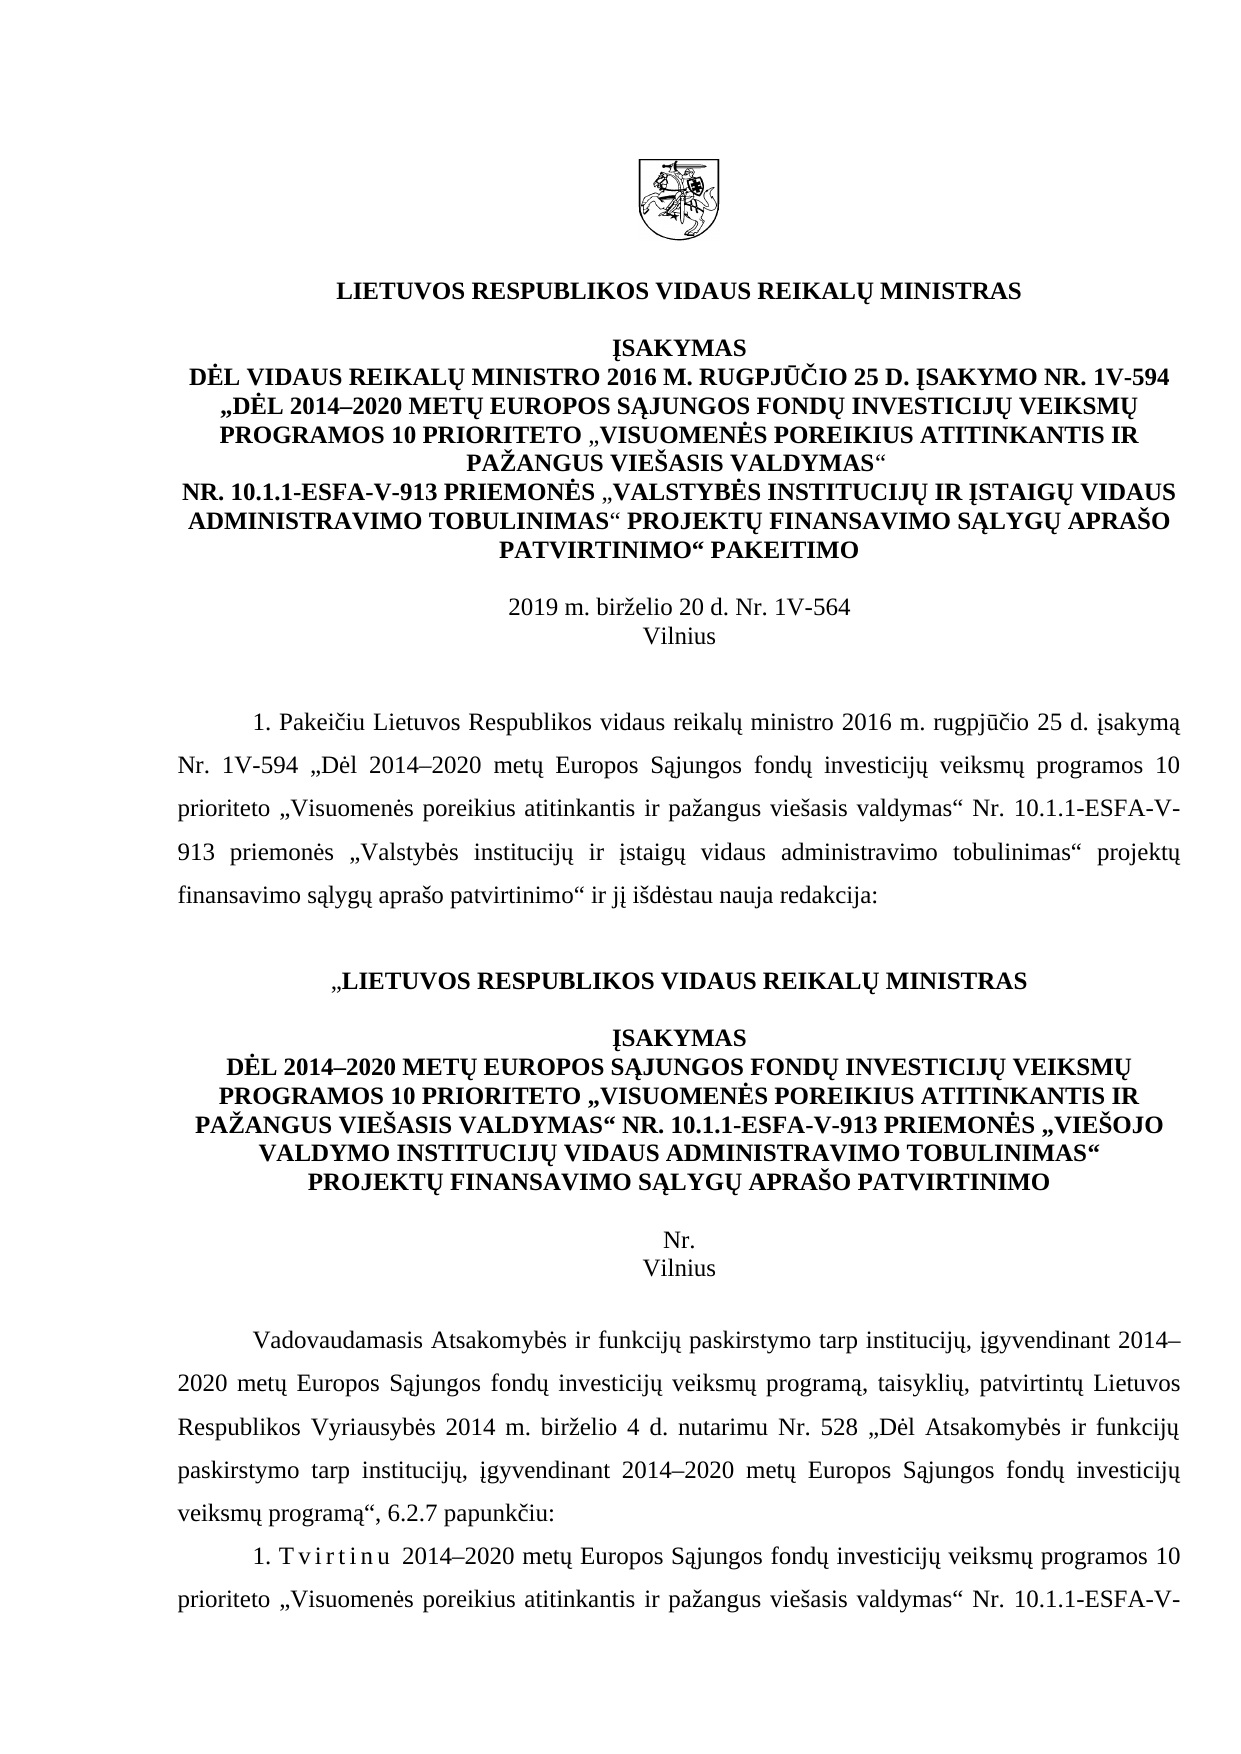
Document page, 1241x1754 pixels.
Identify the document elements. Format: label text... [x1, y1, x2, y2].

text ĮSAKYMAS [177, 1023, 1181, 1052]
text 2019 m. birželio 20 d. Nr. 1V-564 [177, 592, 1181, 621]
text „LIETUVOS RESPUBLIKOS VIDAUS REIKALŲ MINISTRAS [177, 966, 1181, 995]
text Vadovaudamasis Atsakomybės ir funkcijų paskirstymo tarp institucijų, įgyvendinant 2014–2020 metų Europos Sąjungos fondų investicijų veiksmų programą, taisyklių, patvirtintų Lietuvos Respublikos Vyriausybės 2014 m. birželio 4 d. nutarimu Nr. 528 „Dėl Atsakomybės ir funkcijų paskirstymo tarp institucijų, įgyvendinant 2014–2020 metų Europos Sąjungos fondų investicijų veiksmų programą“, 6.2.7 papunkčiu: [177, 1325, 1181, 1527]
text PROJEKTŲ FINANSAVIMO SĄLYGŲ APRAŠO patvirtinimo [177, 1167, 1181, 1196]
text ĮSAKYMAS [177, 333, 1181, 362]
text dėl VIDAUS REIKALŲ MINISTRO 2016 M. RUGPJŪČIO 25 D. ĮSAKYMO NR. 1V-594 „DĖL 2014–2020 METŲ EUROPOS SĄJUNGOS FONDŲ INVESTICIJŲ VEIKSMŲ PROGRAMOS 10 PRIORITETO „VISUOMENĖS POREIKIUS ATITINKANTIS IR PAŽANGUS VIEŠASIS VALDYMAS“ [177, 362, 1181, 477]
text NR. 10.1.1-ESFA-V-913 PRIEMONĖS „VALSTYBĖS INSTITUCIJŲ IR ĮSTAIGŲ VIDAUS ADMINISTRAVIMO TOBULINIMAS“ PROJEKTŲ FINANSAVIMO SĄLYGŲ APRAŠO patvirtinimo“ PAKEITIMO [177, 477, 1181, 563]
text LIETUVOS RESPUBLIKOS VIDAUS REIKALŲ MINISTRAS [177, 276, 1181, 305]
text 1. Pakeičiu Lietuvos Respublikos vidaus reikalų ministro 2016 m. rugpjūčio 25 d. įsakymą Nr. 1V-594 „Dėl 2014–2020 metų Europos Sąjungos fondų investicijų veiksmų programos 10 prioriteto „Visuomenės poreikius atitinkantis ir pažangus viešasis valdymas“ Nr. 10.1.1-ESFA-V-913 priemonės „Valstybės institucijų ir įstaigų vidaus administravimo tobulinimas“ projektų finansavimo sąlygų aprašo patvirtinimo“ ir jį išdėstau nauja redakcija: [177, 707, 1181, 908]
text dėl 2014–2020 METŲ EUROPOS SĄJUNGOS FONDŲ INVESTICIJŲ VEIKSMŲ PROGRAMOS 10 PRIORITETO „VISUOMENĖS POREIKIUS ATITINKANTIS IR PAŽANGUS VIEŠASIS VALDYMAS“ NR. 10.1.1-ESFA-V-913 PRIEMONĖS „VIEŠOJO VALDYMO INSTITUCIJŲ VIDAUS ADMINISTRAVIMO TOBULINIMAS“ [177, 1052, 1181, 1167]
text Nr. [177, 1225, 1181, 1253]
text Vilnius [177, 1253, 1181, 1282]
text 1. Tvirtinu 2014–2020 metų Europos Sąjungos fondų investicijų veiksmų programos 10 prioriteto „Visuomenės poreikius atitinkantis ir pažangus viešasis valdymas“ Nr. 10.1.1-ESFA-V- [177, 1541, 1181, 1613]
text Vilnius [177, 621, 1181, 650]
